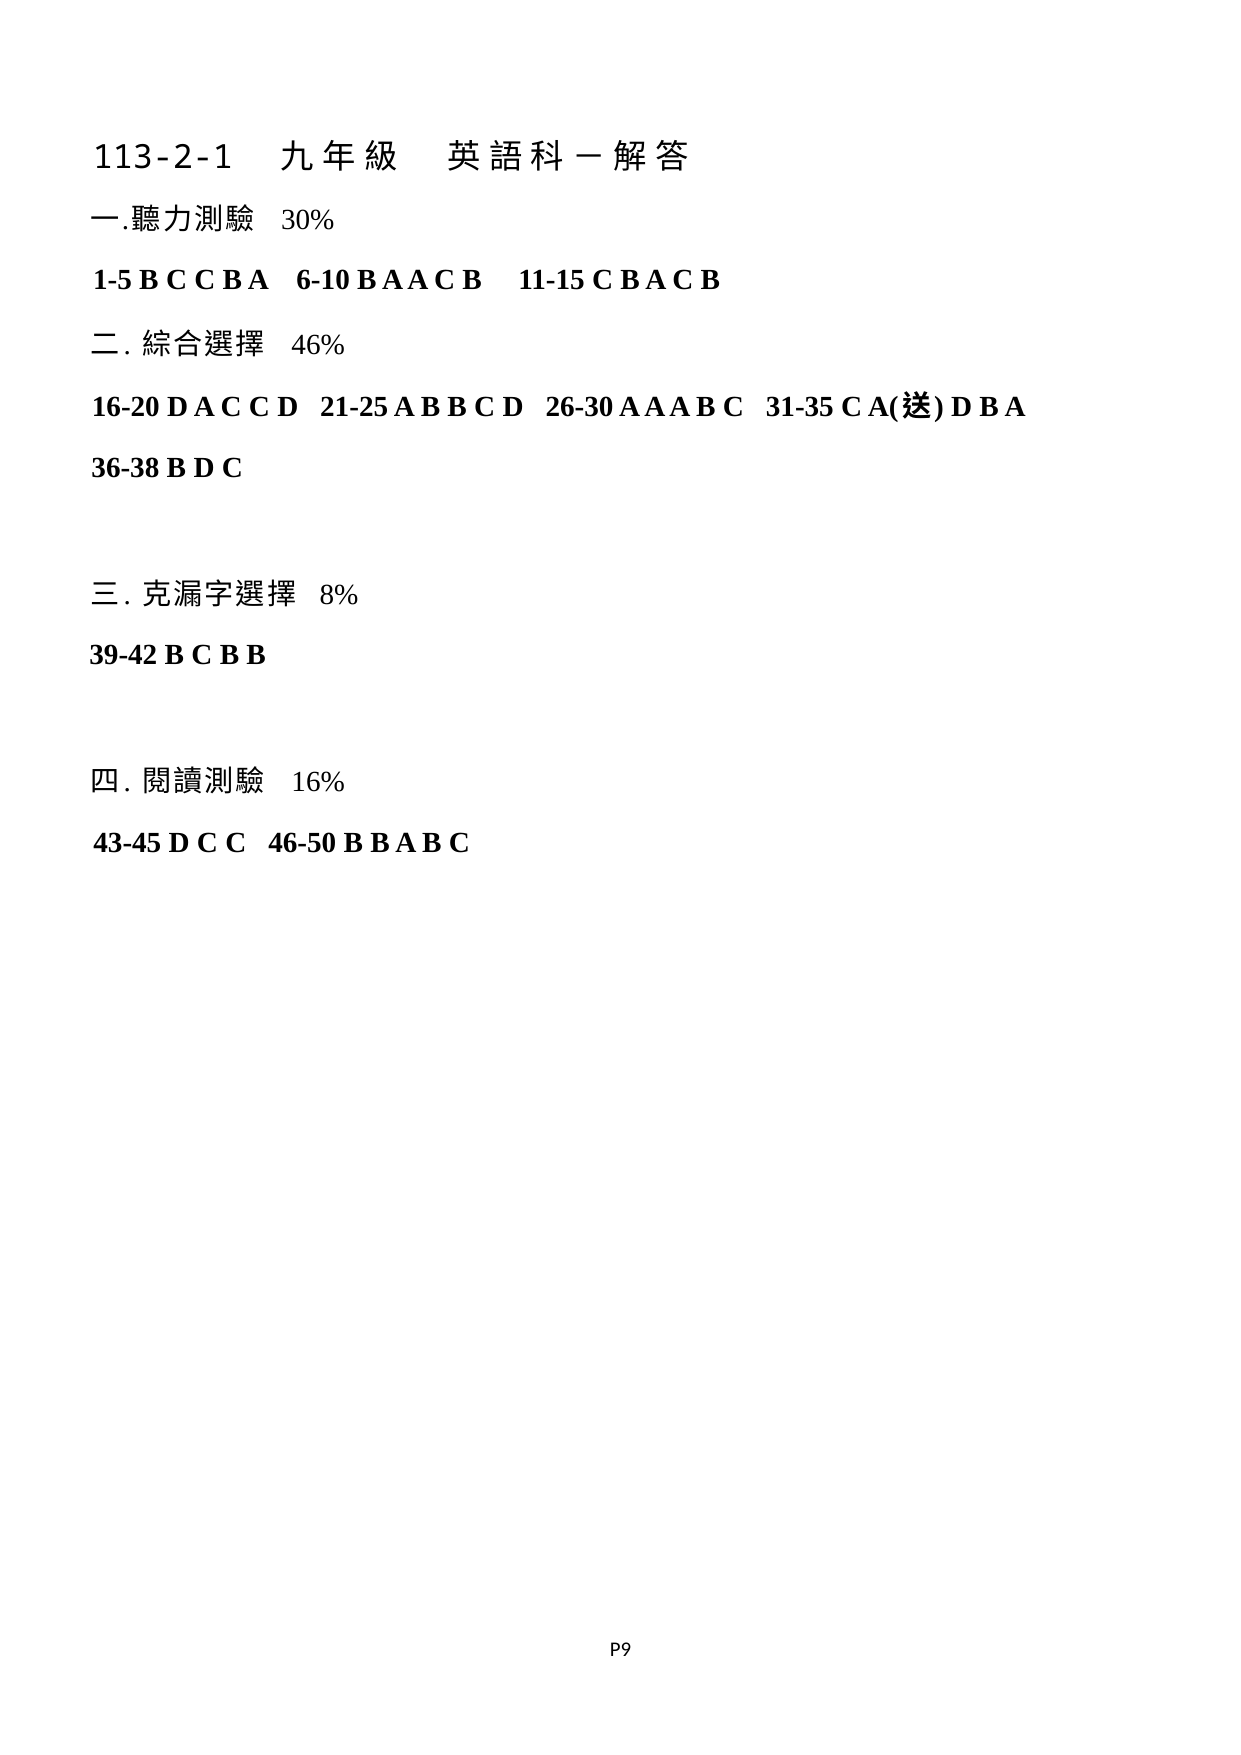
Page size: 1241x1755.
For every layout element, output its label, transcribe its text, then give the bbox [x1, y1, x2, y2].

text 43-45 D C C 46-50 B B A B C [89, 800, 1151, 862]
text 三. 克漏字選擇 8% [89, 550, 1151, 612]
text 113-2-1 九年級 英語科－解答 [89, 112, 1151, 175]
text 二. 綜合選擇 46% [89, 300, 1151, 362]
text 四. 閱讀測驗 16% [89, 737, 1151, 800]
text 39-42 B C B B [89, 612, 1151, 675]
text 16-20 D A C C D 21-25 A B B C D 26-30 A A A B C 31-35 C A(送) D B A [89, 362, 1151, 425]
text 36-38 B D C [89, 425, 1151, 487]
text 一.聽力測驗 30% [89, 175, 1151, 237]
text 1-5 B C C B A 6-10 B A A C B 11-15 C B A C B [89, 237, 1151, 300]
